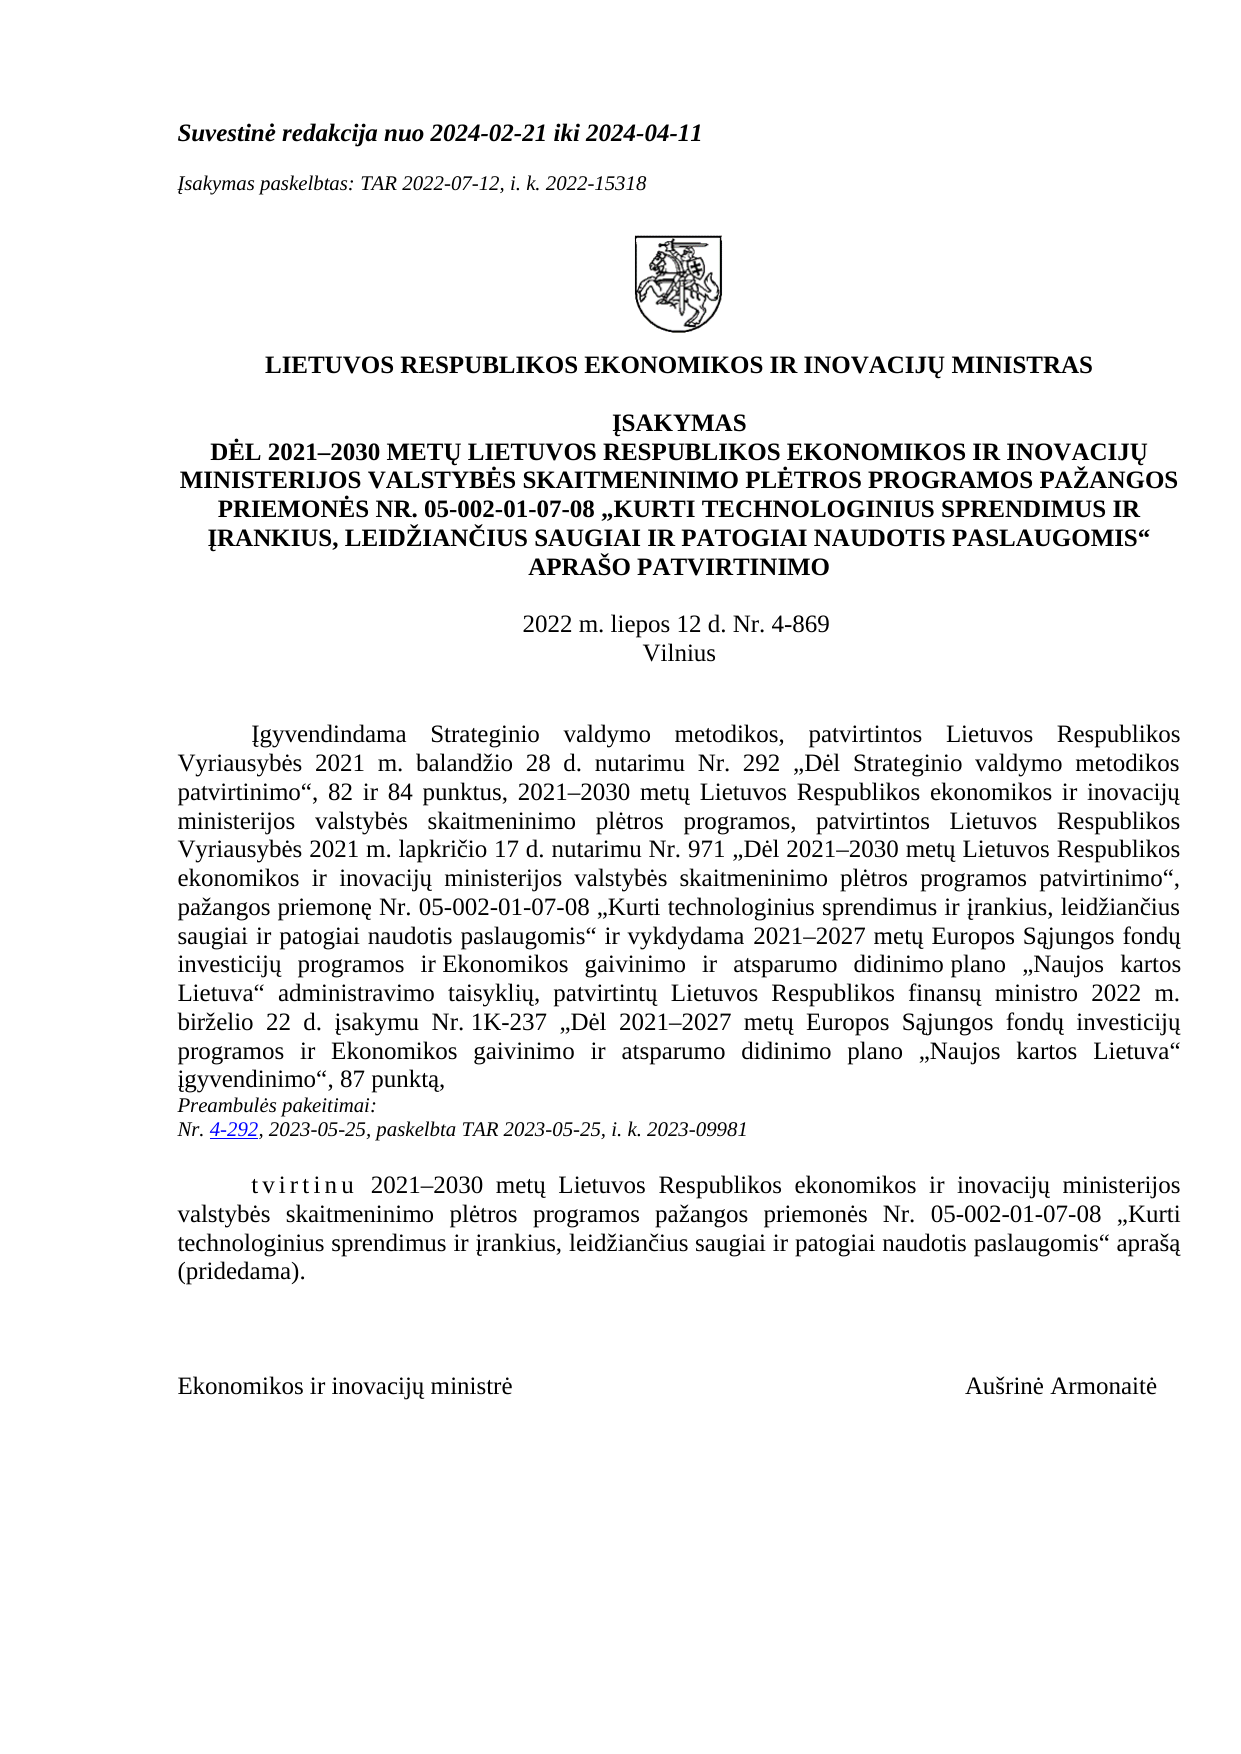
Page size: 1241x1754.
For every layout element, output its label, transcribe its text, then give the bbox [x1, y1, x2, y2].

text Ekonomikos ir inovacijų ministrė Aušrinė Armonaitė [177, 1371, 1181, 1400]
text Nr. 4-292, 2023-05-25, paskelbta TAR 2023-05-25, i. k. 2023-09981 [177, 1117, 1181, 1141]
text 2022 m. liepos 12 d. Nr. 4-869 [177, 609, 1181, 638]
text Suvestinė redakcija nuo 2024-02-21 iki 2024-04-11 [177, 118, 1181, 147]
text Preambulės pakeitimai: [177, 1093, 1181, 1117]
text Įgyvendindama Strateginio valdymo metodikos, patvirtintos Lietuvos Respublikos Vyriausybės 2021 m. balandžio 28 d. nutarimu Nr. 292 „Dėl Strateginio valdymo metodikos patvirtinimo“, 82 ir 84 punktus, 2021–2030 metų Lietuvos Respublikos ekonomikos ir inovacijų ministerijos valstybės skaitmeninimo plėtros programos, patvirtintos Lietuvos Respublikos Vyriausybės 2021 m. lapkričio 17 d. nutarimu Nr. 971 „Dėl 2021–2030 metų Lietuvos Respublikos ekonomikos ir inovacijų ministerijos valstybės skaitmeninimo plėtros programos patvirtinimo“, pažangos priemonę Nr. 05-002-01-07-08 „Kurti technologinius sprendimus ir įrankius, leidžiančius saugiai ir patogiai naudotis paslaugomis“ ir vykdydama 2021–2027 metų Europos Sąjungos fondų investicijų programos ir Ekonomikos gaivinimo ir atsparumo didinimo plano „Naujos kartos Lietuva“ administravimo taisyklių, patvirtintų Lietuvos Respublikos finansų ministro 2022 m. birželio 22 d. įsakymu Nr. 1K-237 „Dėl 2021–2027 metų Europos Sąjungos fondų investicijų programos ir Ekonomikos gaivinimo ir atsparumo didinimo plano „Naujos kartos Lietuva“ įgyvendinimo“, 87 punktą, [177, 719, 1181, 1093]
text įsakymas [177, 408, 1181, 437]
text LIETUVOS RESPUBLIKOS Ekonomikos ir inovacijų MINISTRAS [177, 351, 1181, 379]
text DĖL 2021–2030 METŲ LIETUVOS RESPUBLIKOS EKONOMIKOS IR INOVACIJŲ MINISTERIJOS VALSTYBĖS SKAITMENINIMO PLĖTROS PROGRAMOS PAŽANGOS PRIEMONĖS NR. 05-002-01-07-08 „KURTI TECHNOLOGINIUS SPRENDIMUS IR ĮRANKIUS, LEIDŽIANČIUS SAUGIAI IR PATOGIAI NAUDOTIS PASLAUGOMIS“ APRAŠO PATVIRTINIMO [177, 437, 1181, 581]
text Vilnius [177, 638, 1181, 667]
text tvirtinu 2021–2030 metų Lietuvos Respublikos ekonomikos ir inovacijų ministerijos valstybės skaitmeninimo plėtros programos pažangos priemonės Nr. 05-002-01-07-08 „Kurti technologinius sprendimus ir įrankius, leidžiančius saugiai ir patogiai naudotis paslaugomis“ aprašą (pridedama). [177, 1170, 1181, 1285]
text Įsakymas paskelbtas: TAR 2022-07-12, i. k. 2022-15318 [177, 171, 1181, 195]
